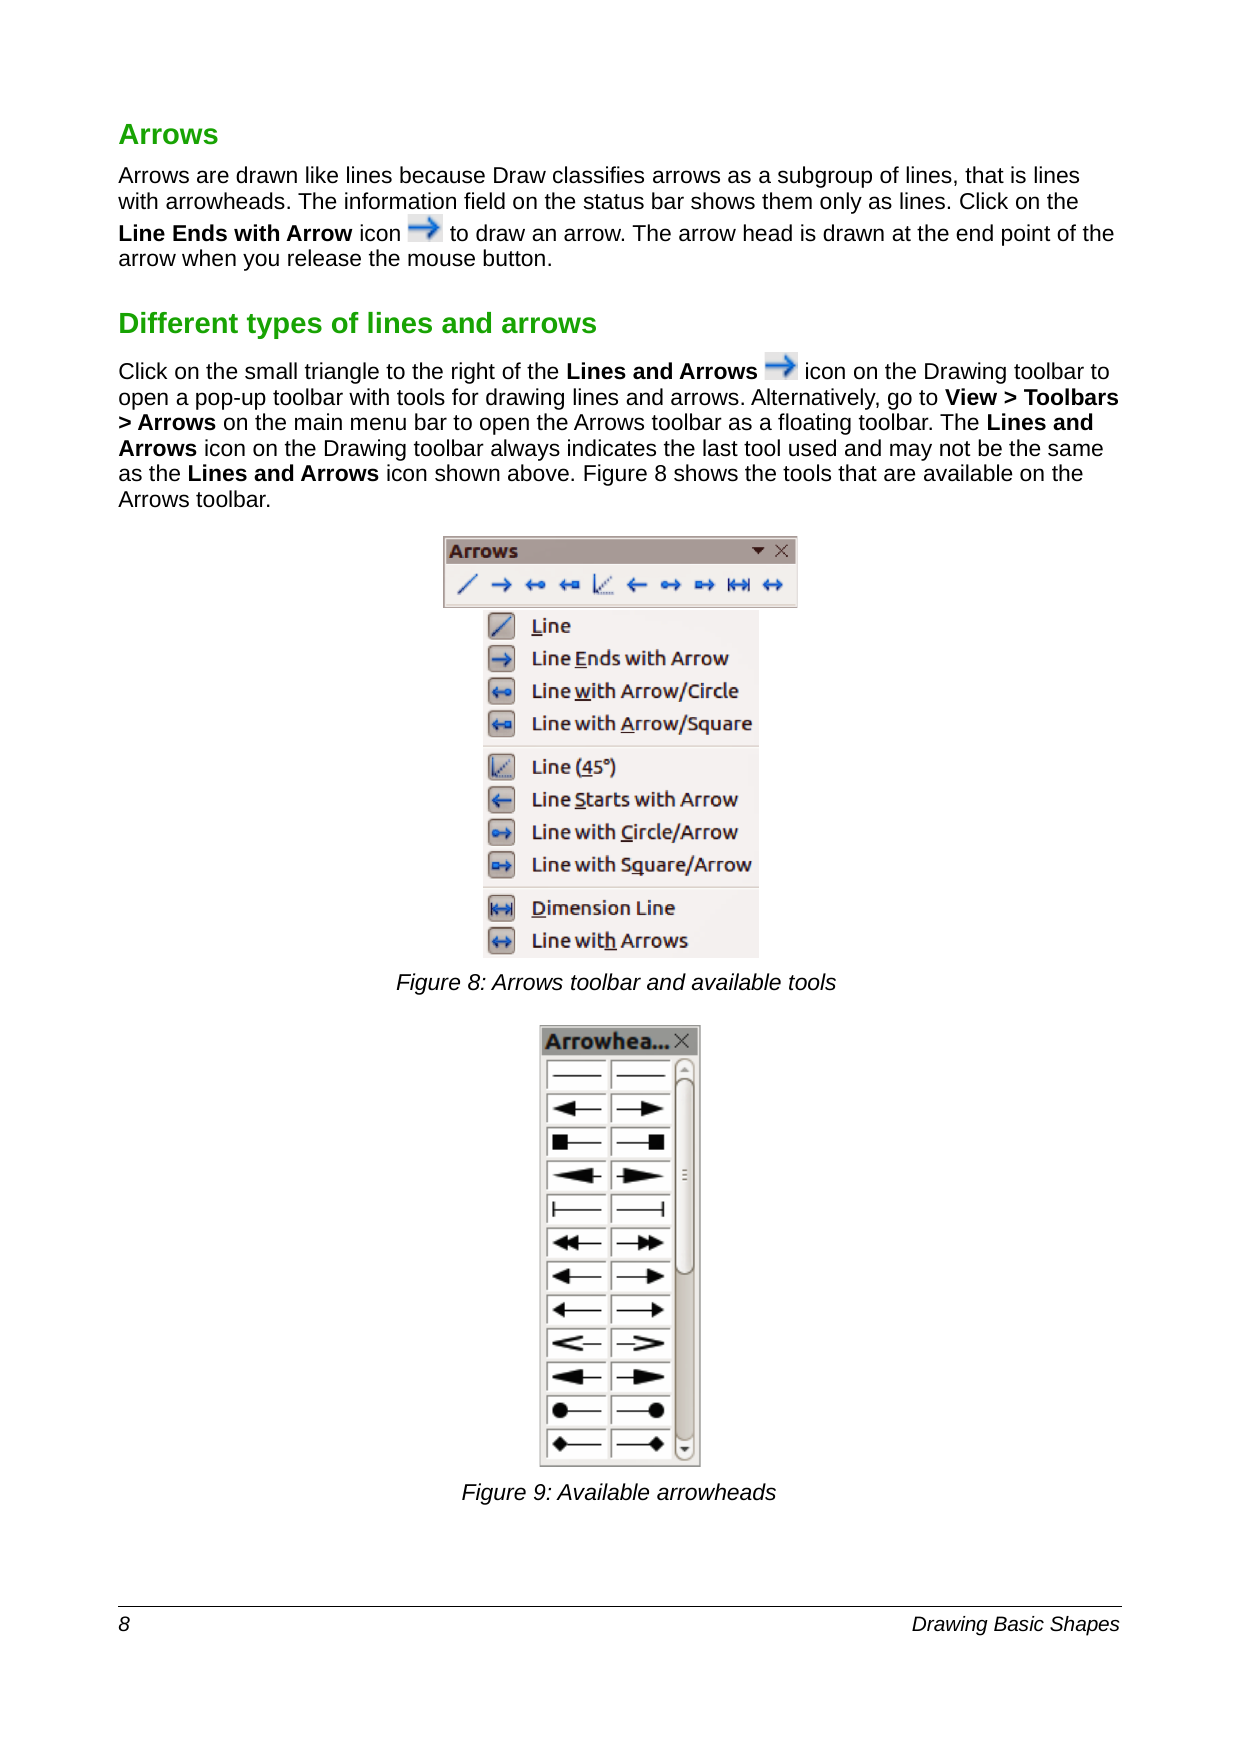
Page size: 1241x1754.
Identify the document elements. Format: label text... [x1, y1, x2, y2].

text Arrows are drawn like lines because Draw classifies arrows as a subgroup of lines, that is lines with arrowheads. The information field on the status bar shows them only as lines. Click on the Line Ends with Arrow icon to draw an arrow. The arrow head is drawn at the end point of the arrow when you release the mouse button. [118, 163, 1122, 272]
text Click on the small triangle to the right of the Lines and Arrows icon on the Drawing toolbar to open a pop-up toolbar with tools for drawing lines and arrows. Alternatively, go to View > Toolbars > Arrows on the main menu bar to open the Arrows toolbar as a floating toolbar. The Lines and Arrows icon on the Drawing toolbar always indicates the last tool used and may not be the same as the Lines and Arrows icon shown above. Figure 8 shows the tools that are available on the Arrows toolbar. [118, 352, 1122, 512]
picture [443, 536, 798, 958]
subtitle Different types of lines and arrows [118, 307, 1122, 340]
picture [539, 1025, 701, 1467]
picture [764, 352, 798, 380]
text Figure 8: Arrows toolbar and available tools [396, 970, 844, 996]
picture [407, 214, 443, 242]
subtitle Arrows [118, 118, 1122, 151]
text Figure 9: Available arrowheads [447, 1479, 793, 1505]
